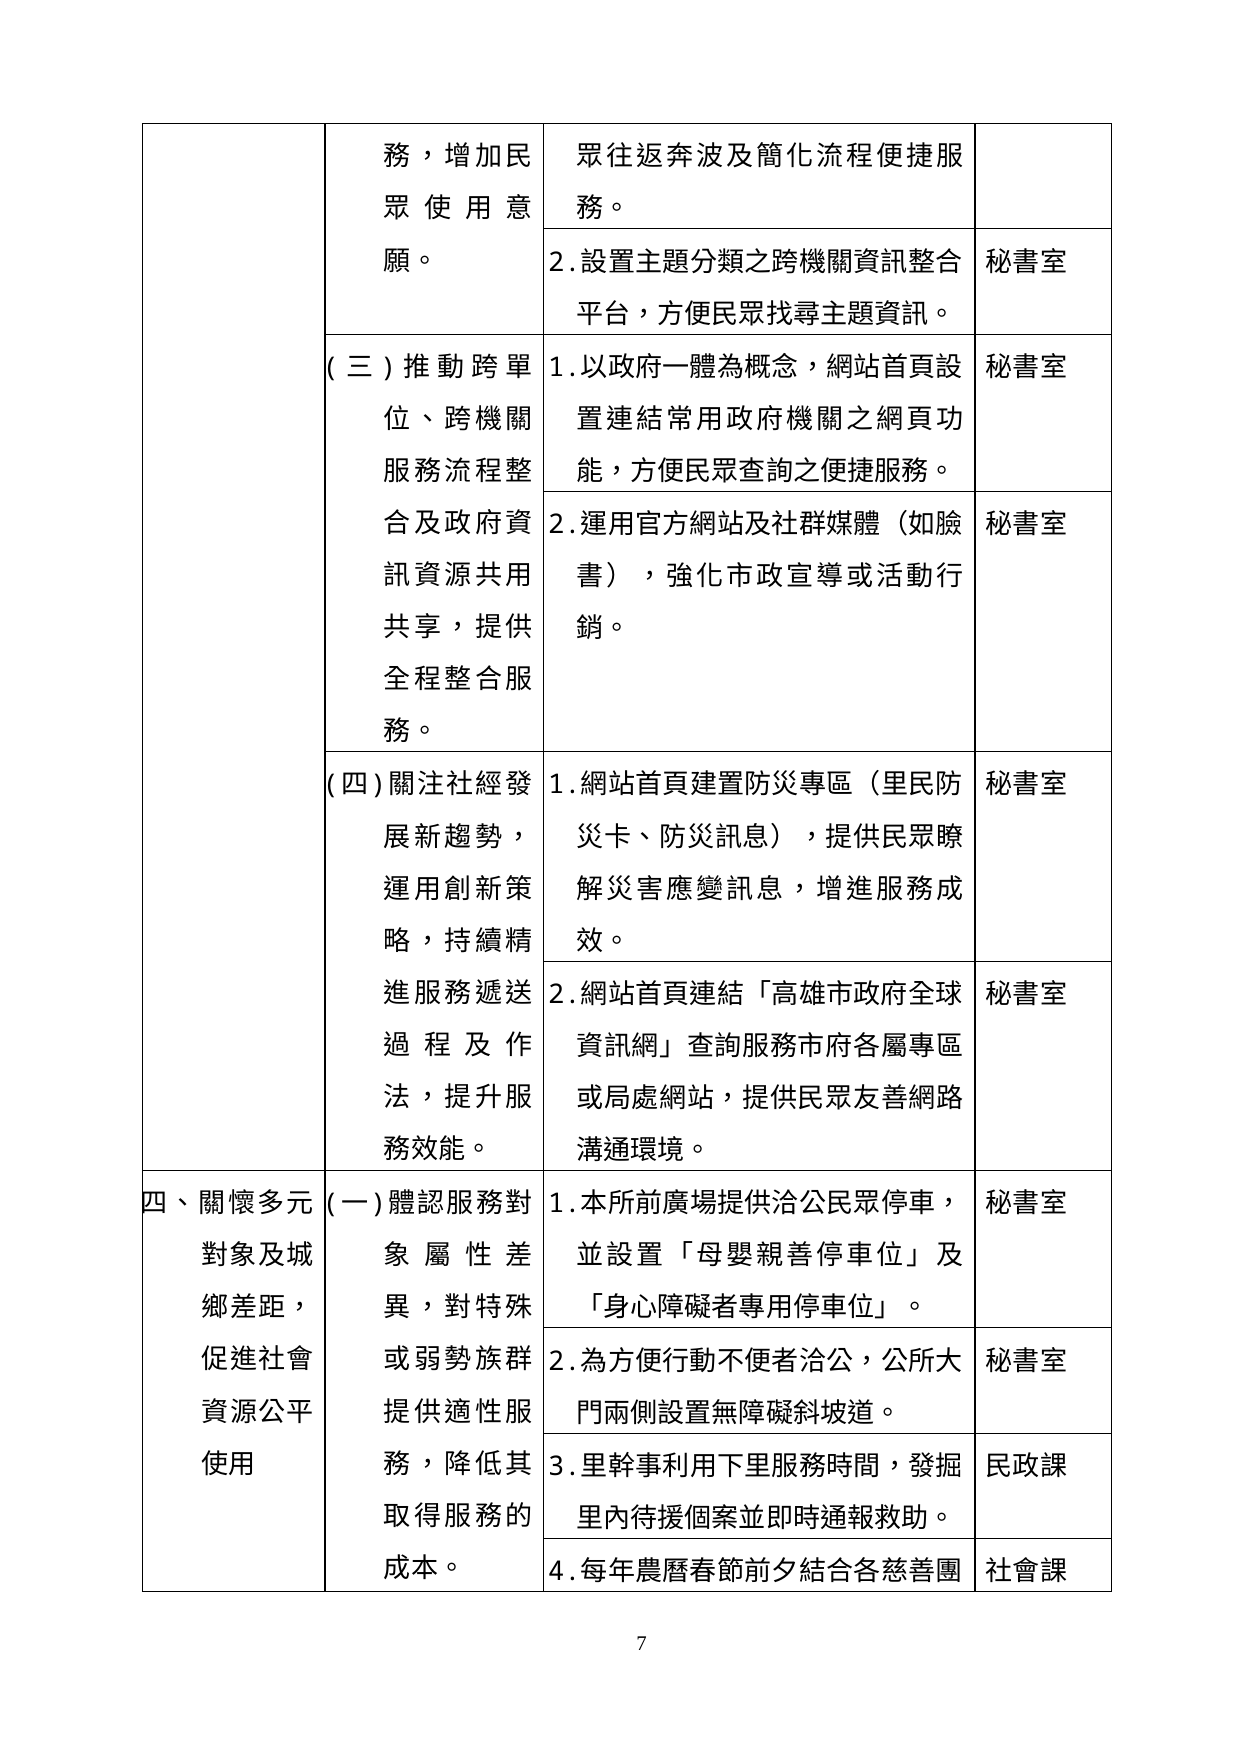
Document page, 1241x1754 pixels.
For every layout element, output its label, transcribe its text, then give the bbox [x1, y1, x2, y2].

table_cell 社會課 [1100, 1539, 1111, 1591]
table_cell 1.網站首頁建置防災專區（里民防災卡、防災訊息），提供民眾瞭解災害應變訊息，增進服務成效。 [964, 752, 974, 961]
table_cell (二)衡酌實際需求，開發線上申辦及跨平台通用服務，增加民眾使用意願。 [326, 124, 543, 333]
table_cell 1.以政府一體為概念，網站首頁設置連結常用政府機關之網頁功能，方便民眾查詢之便捷服務。 [964, 335, 974, 491]
table_cell 秘書室 [976, 335, 1111, 491]
table_cell 秘書室 [976, 1171, 1111, 1327]
table_cell 社會課 [976, 1539, 986, 1591]
table_cell 1.本所前廣場提供洽公民眾停車，並設置「母嬰親善停車位」及「身心障礙者專用停車位」。 [964, 1171, 974, 1327]
table_cell (一)體認服務對象屬性差異，對特殊或弱勢族群提供適性服務，降低其取得服務的成本。 [326, 1171, 543, 1591]
table_cell 秘書室 [976, 1328, 1111, 1432]
table_cell 2.為方便行動不便者洽公，公所大門兩側設置無障礙斜坡道。 [964, 1328, 974, 1432]
table_cell (四)關注社經發展新趨勢，運用創新策略，持續精進服務遞送過程及作法，提升服務效能。 [326, 752, 543, 1170]
table_cell 四、關懷多元對象及城鄉差距，促進社會資源公平使用 [143, 1171, 324, 1591]
table_cell 2.網站首頁連結「高雄市政府全球資訊網」查詢服務市府各屬專區或局處網站，提供民眾友善網路溝通環境。 [964, 962, 974, 1170]
table_cell 秘書室 [976, 229, 1111, 333]
table_cell 2.運用官方網站及社群媒體（如臉書），強化市政宣導或活動行銷。 [544, 492, 974, 751]
table_cell (三)推動跨單位、跨機關服務流程整合及政府資訊資源共用共享，提供全程整合服務。 [532, 335, 543, 751]
table_cell 3.里幹事利用下里服務時間，發掘里內待援個案並即時通報救助。 [964, 1434, 974, 1538]
table_cell 秘書室 [976, 962, 1111, 1170]
table_cell 秘書室 [976, 492, 1111, 751]
table_cell 民政課 [976, 1434, 1111, 1538]
table_cell 三、便捷服務遞送過程與方式，提升民眾生活便利度 [143, 124, 324, 1170]
table_cell 2.設置主題分類之跨機關資訊整合平台，方便民眾找尋主題資訊。 [964, 229, 974, 333]
table_cell 秘書室 [976, 752, 1111, 961]
table_cell [976, 124, 1111, 228]
